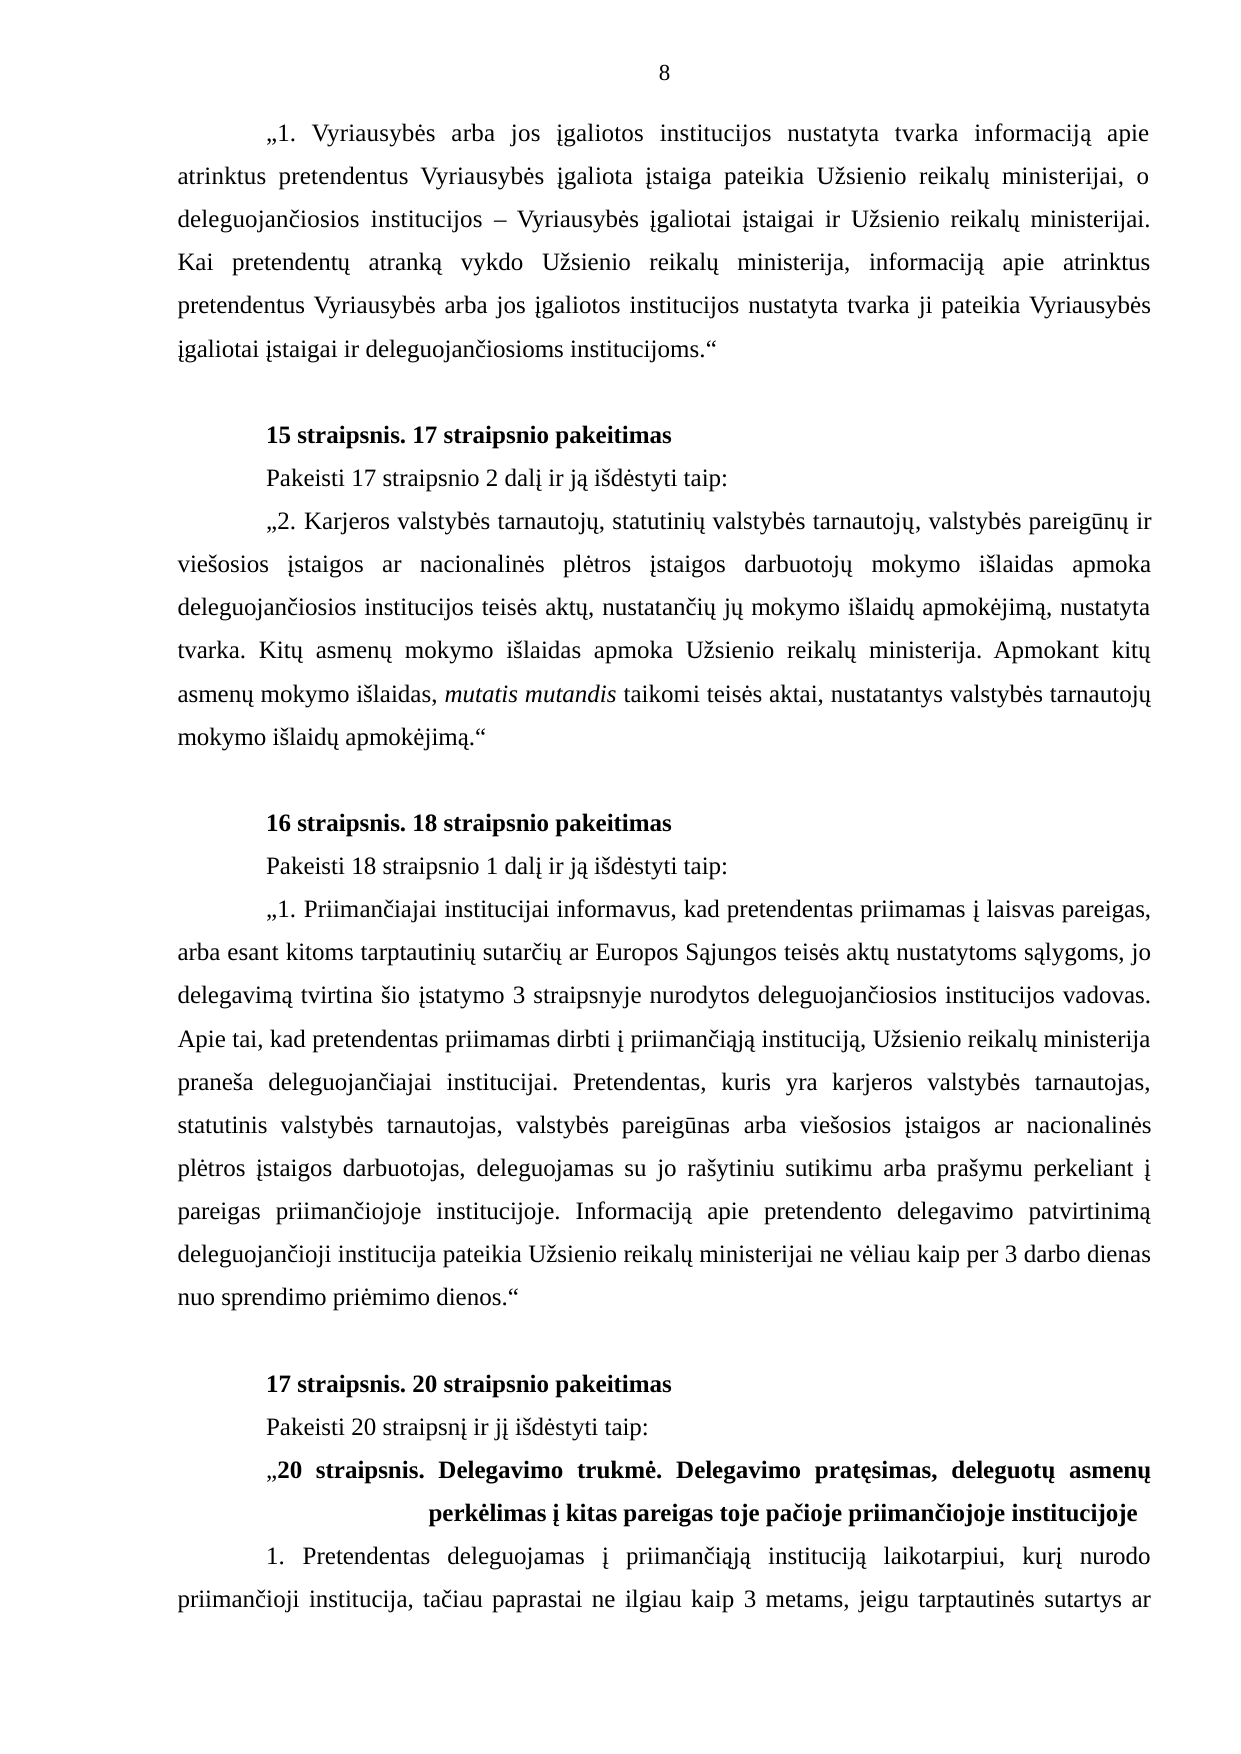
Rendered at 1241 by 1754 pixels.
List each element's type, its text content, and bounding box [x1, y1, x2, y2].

text Pakeisti 17 straipsnio 2 dalį ir ją išdėstyti taip: [177, 463, 1152, 492]
text 1. Pretendentas deleguojamas į priimančiąją instituciją laikotarpiui, kurį nurodo priimančioji institucija, tačiau paprastai ne ilgiau kaip 3 metams, jeigu tarptautinės sutartys ar [177, 1541, 1152, 1613]
text „1. Priimančiajai institucijai informavus, kad pretendentas priimamas į laisvas pareigas, arba esant kitoms tarptautinių sutarčių ar Europos Sąjungos teisės aktų nustatytoms sąlygoms, jo delegavimą tvirtina šio įstatymo 3 straipsnyje nurodytos deleguojančiosios institucijos vadovas. Apie tai, kad pretendentas priimamas dirbti į priimančiąją instituciją, Užsienio reikalų ministerija praneša deleguojančiajai institucijai. Pretendentas, kuris yra karjeros valstybės tarnautojas, statutinis valstybės tarnautojas, valstybės pareigūnas arba viešosios įstaigos ar nacionalinės plėtros įstaigos darbuotojas, deleguojamas su jo rašytiniu sutikimu arba prašymu perkeliant į pareigas priimančiojoje institucijoje. Informaciją apie pretendento delegavimo patvirtinimą deleguojančioji institucija pateikia Užsienio reikalų ministerijai ne vėliau kaip per 3 darbo dienas nuo sprendimo priėmimo dienos.“ [177, 894, 1152, 1311]
text Pakeisti 20 straipsnį ir jį išdėstyti taip: [177, 1412, 1152, 1441]
text „20 straipsnis. Delegavimo trukmė. Delegavimo pratęsimas, deleguotų asmenų perkėlimas į kitas pareigas toje pačioje priimančiojoje institucijoje [266, 1455, 1152, 1527]
text 17 straipsnis. 20 straipsnio pakeitimas [177, 1369, 1152, 1397]
text „1. Vyriausybės arba jos įgaliotos institucijos nustatyta tvarka informaciją apie atrinktus pretendentus Vyriausybės įgaliota įstaiga pateikia Užsienio reikalų ministerijai, o deleguojančiosios institucijos – Vyriausybės įgaliotai įstaigai ir Užsienio reikalų ministerijai. Kai pretendentų atranką vykdo Užsienio reikalų ministerija, informaciją apie atrinktus pretendentus Vyriausybės arba jos įgaliotos institucijos nustatyta tvarka ji pateikia Vyriausybės įgaliotai įstaigai ir deleguojančiosioms institucijoms.“ [177, 118, 1152, 362]
text Pakeisti 18 straipsnio 1 dalį ir ją išdėstyti taip: [177, 851, 1152, 880]
text 15 straipsnis. 17 straipsnio pakeitimas [177, 420, 1152, 449]
text 16 straipsnis. 18 straipsnio pakeitimas [177, 808, 1152, 837]
text „2. Karjeros valstybės tarnautojų, statutinių valstybės tarnautojų, valstybės pareigūnų ir viešosios įstaigos ar nacionalinės plėtros įstaigos darbuotojų mokymo išlaidas apmoka deleguojančiosios institucijos teisės aktų, nustatančių jų mokymo išlaidų apmokėjimą, nustatyta tvarka. Kitų asmenų mokymo išlaidas apmoka Užsienio reikalų ministerija. Apmokant kitų asmenų mokymo išlaidas, mutatis mutandis taikomi teisės aktai, nustatantys valstybės tarnautojų mokymo išlaidų apmokėjimą.“ [177, 506, 1152, 751]
